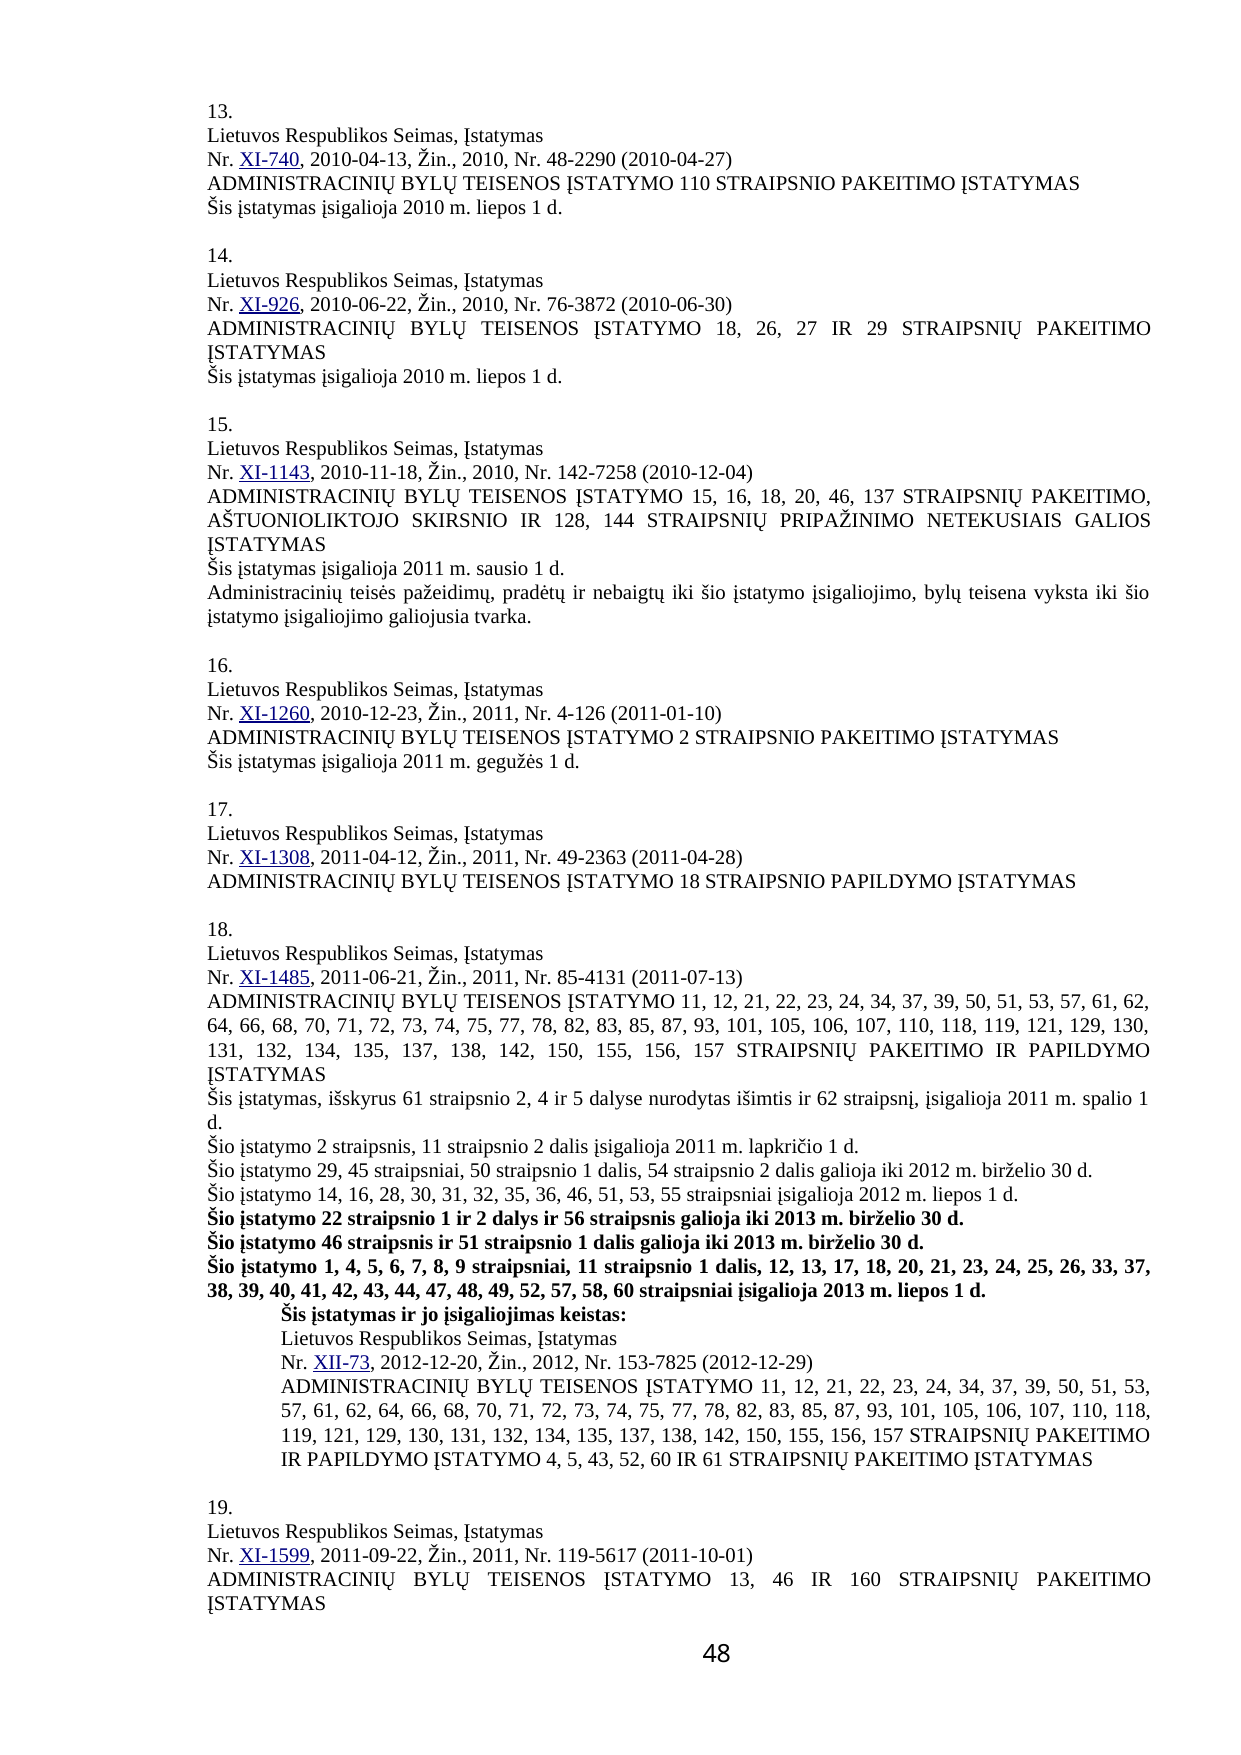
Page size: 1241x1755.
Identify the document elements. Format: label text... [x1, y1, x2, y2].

text Šis įstatymas įsigalioja 2010 m. liepos 1 d. [207, 364, 1152, 388]
text Nr. XI-740, 2010-04-13, Žin., 2010, Nr. 48-2290 (2010-04-27) [207, 147, 1152, 171]
text Nr. XI-1485, 2011-06-21, Žin., 2011, Nr. 85-4131 (2011-07-13) [207, 965, 1152, 989]
text 17. [207, 797, 1152, 821]
text ADMINISTRACINIŲ BYLŲ TEISENOS ĮSTATYMO 11, 12, 21, 22, 23, 24, 34, 37, 39, 50, 51, 53, 57, 61, 62, 64, 66, 68, 70, 71, 72, 73, 74, 75, 77, 78, 82, 83, 85, 87, 93, 101, 105, 106, 107, 110, 118, 119, 121, 129, 130, 131, 132, 134, 135, 137, 138, 142, 150, 155, 156, 157 STRAIPSNIŲ PAKEITIMO IR PAPILDYMO ĮSTATYMO 4, 5, 43, 52, 60 IR 61 STRAIPSNIŲ PAKEITIMO ĮSTATYMAS [281, 1374, 1152, 1471]
text Šio įstatymo 22 straipsnio 1 ir 2 dalys ir 56 straipsnis galioja iki 2013 m. birželio 30 d. [207, 1206, 1152, 1230]
text Šis įstatymas įsigalioja 2010 m. liepos 1 d. [207, 195, 1152, 219]
text Lietuvos Respublikos Seimas, Įstatymas [207, 677, 1152, 701]
text Nr. XI-926, 2010-06-22, Žin., 2010, Nr. 76-3872 (2010-06-30) [207, 292, 1152, 316]
text Lietuvos Respublikos Seimas, Įstatymas [207, 267, 1152, 292]
text ADMINISTRACINIŲ BYLŲ TEISENOS ĮSTATYMO 110 STRAIPSNIO PAKEITIMO ĮSTATYMAS [207, 171, 1152, 195]
text Lietuvos Respublikos Seimas, Įstatymas [207, 436, 1152, 460]
text ADMINISTRACINIŲ BYLŲ TEISENOS ĮSTATYMO 13, 46 IR 160 STRAIPSNIŲ PAKEITIMO ĮSTATYMAS [207, 1567, 1152, 1615]
text 19. [207, 1495, 1152, 1519]
text 18. [207, 917, 1152, 941]
text Nr. XI-1260, 2010-12-23, Žin., 2011, Nr. 4-126 (2011-01-10) [207, 701, 1152, 725]
text 14. [207, 243, 1152, 267]
text Nr. XII-73, 2012-12-20, Žin., 2012, Nr. 153-7825 (2012-12-29) [207, 1350, 1152, 1374]
text Lietuvos Respublikos Seimas, Įstatymas [207, 941, 1152, 965]
text Nr. XI-1308, 2011-04-12, Žin., 2011, Nr. 49-2363 (2011-04-28) [207, 845, 1152, 869]
text Nr. XI-1143, 2010-11-18, Žin., 2010, Nr. 142-7258 (2010-12-04) [207, 460, 1152, 484]
text Šio įstatymo 2 straipsnis, 11 straipsnio 2 dalis įsigalioja 2011 m. lapkričio 1 d. [207, 1134, 1152, 1158]
text Šio įstatymo 1, 4, 5, 6, 7, 8, 9 straipsniai, 11 straipsnio 1 dalis, 12, 13, 17, 18, 20, 21, 23, 24, 25, 26, 33, 37, 38, 39, 40, 41, 42, 43, 44, 47, 48, 49, 52, 57, 58, 60 straipsniai įsigalioja 2013 m. liepos 1 d. [207, 1254, 1152, 1302]
text Šio įstatymo 14, 16, 28, 30, 31, 32, 35, 36, 46, 51, 53, 55 straipsniai įsigalioja 2012 m. liepos 1 d. [207, 1182, 1152, 1206]
text 13. [207, 99, 1152, 123]
text Šis įstatymas įsigalioja 2011 m. gegužės 1 d. [207, 749, 1152, 773]
text Šis įstatymas, išskyrus 61 straipsnio 2, 4 ir 5 dalyse nurodytas išimtis ir 62 straipsnį, įsigalioja 2011 m. spalio 1 d. [207, 1086, 1152, 1134]
text Administracinių teisės pažeidimų, pradėtų ir nebaigtų iki šio įstatymo įsigaliojimo, bylų teisena vyksta iki šio įstatymo įsigaliojimo galiojusia tvarka. [207, 580, 1152, 628]
text ADMINISTRACINIŲ BYLŲ TEISENOS ĮSTATYMO 18, 26, 27 IR 29 STRAIPSNIŲ PAKEITIMO ĮSTATYMAS [207, 316, 1152, 364]
text Lietuvos Respublikos Seimas, Įstatymas [207, 123, 1152, 147]
text Šis įstatymas įsigalioja 2011 m. sausio 1 d. [207, 556, 1152, 580]
text ADMINISTRACINIŲ BYLŲ TEISENOS ĮSTATYMO 2 STRAIPSNIO PAKEITIMO ĮSTATYMAS [207, 725, 1152, 749]
text Šio įstatymo 29, 45 straipsniai, 50 straipsnio 1 dalis, 54 straipsnio 2 dalis galioja iki 2012 m. birželio 30 d. [207, 1158, 1152, 1182]
text ADMINISTRACINIŲ BYLŲ TEISENOS ĮSTATYMO 18 STRAIPSNIO PAPILDYMO ĮSTATYMAS [207, 869, 1152, 893]
text 15. [207, 412, 1152, 436]
text ADMINISTRACINIŲ BYLŲ TEISENOS ĮSTATYMO 15, 16, 18, 20, 46, 137 STRAIPSNIŲ PAKEITIMO, AŠTUONIOLIKTOJO SKIRSNIO IR 128, 144 STRAIPSNIŲ PRIPAŽINIMO NETEKUSIAIS GALIOS ĮSTATYMAS [207, 484, 1152, 556]
text Šis įstatymas ir jo įsigaliojimas keistas: [207, 1302, 1152, 1326]
text Lietuvos Respublikos Seimas, Įstatymas [207, 1519, 1152, 1543]
text Lietuvos Respublikos Seimas, Įstatymas [207, 1326, 1152, 1350]
text Šio įstatymo 46 straipsnis ir 51 straipsnio 1 dalis galioja iki 2013 m. birželio 30 d. [207, 1230, 1152, 1254]
text ADMINISTRACINIŲ BYLŲ TEISENOS ĮSTATYMO 11, 12, 21, 22, 23, 24, 34, 37, 39, 50, 51, 53, 57, 61, 62, 64, 66, 68, 70, 71, 72, 73, 74, 75, 77, 78, 82, 83, 85, 87, 93, 101, 105, 106, 107, 110, 118, 119, 121, 129, 130, 131, 132, 134, 135, 137, 138, 142, 150, 155, 156, 157 STRAIPSNIŲ PAKEITIMO IR PAPILDYMO ĮSTATYMAS [207, 989, 1152, 1086]
text Nr. XI-1599, 2011-09-22, Žin., 2011, Nr. 119-5617 (2011-10-01) [207, 1543, 1152, 1567]
text Lietuvos Respublikos Seimas, Įstatymas [207, 821, 1152, 845]
text 16. [207, 652, 1152, 677]
